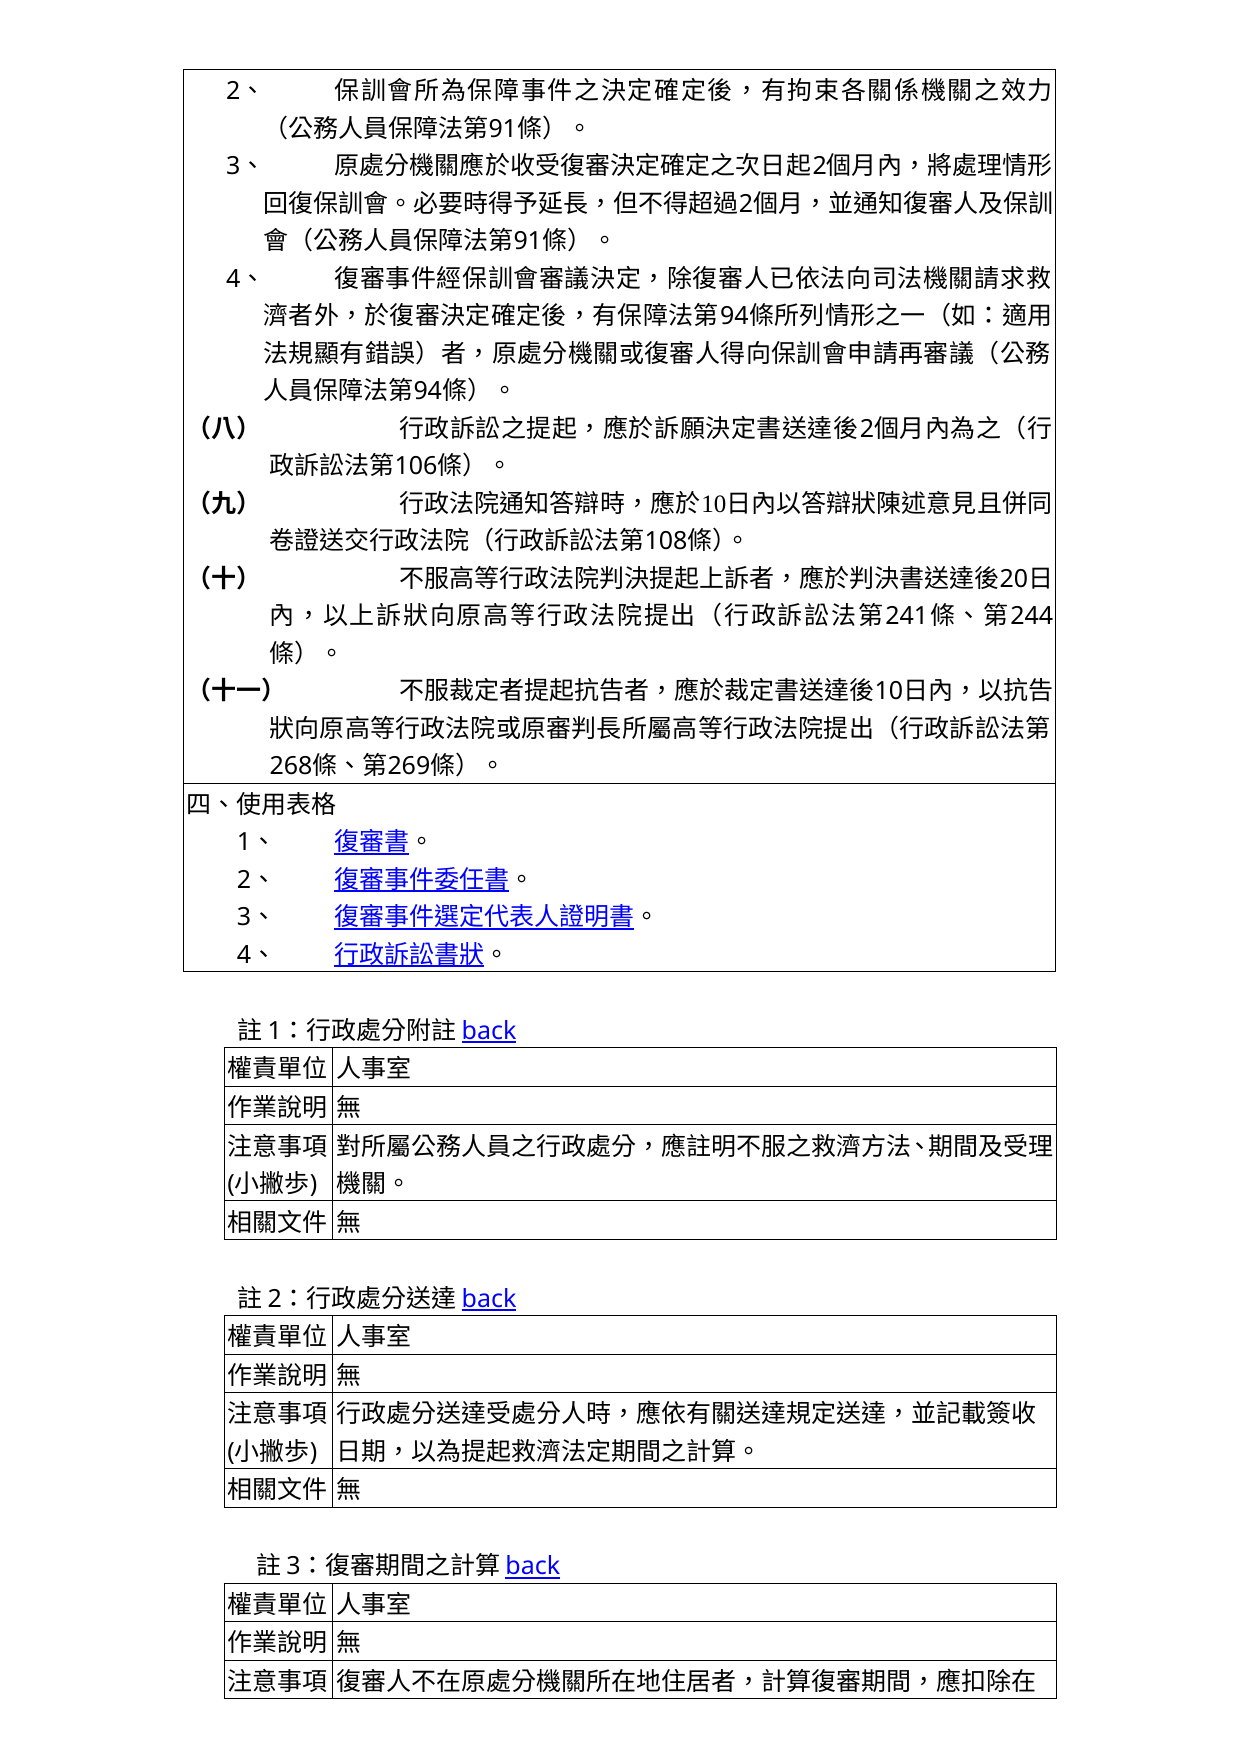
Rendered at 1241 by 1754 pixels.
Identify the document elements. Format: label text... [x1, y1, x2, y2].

table_cell 無 [333, 1469, 1056, 1507]
table_cell 三、作業注意事項 可提起復審之公務人員： 1、適用之人員：（公務人員保障法第3條） 法定機關依法任用之有給專任人員及公立學校編制內依法任用之職員。 2、準用之人員：（公務人員保障法第102條） （1）教育人員任用條例公布施行前已進用未經銓敘合格之公立學校職員。 （2）私立學校改制為公立學校未具任用資格之留用人員。 （3）公營事業依法任用之人員。 （4）各機關依法派用、聘用、聘任、僱用或留用人員。 （5）應各種公務人員考試錄取占法定機關、公立學校編制職缺參加學習或訓練之人員。 提起復審之情形：（公務人員保障法第25條、第26條） 1、公務人員對於原處分機關所為之行政處分，認為違法或顯然不當，致損害其權利或利益者，得提起復審。惟得否提起復審，仍應參酌司法院有關解釋：亦即須足以改變公務人員身分，對公務人員權利有重大影響，或基於公務人員身分所生之公法上財產請求權遭受侵害等，始得依法提起復審。例如俸級、任用之審查或免職、停職處分等。 2、公務人員因原處分機關對其依法申請之案件，於法定期間內應作為而不作為，認為損害其權利或利益者，亦可提起復審。該期間，法令未明定者，自機關受理申請之日起2個月。 提起復審之期間：（公務人員保障法第30條） 公務人員提起復審應於收受機關之行政處分書之次日起30日內提起。 提起復審之方式：（公務人員保障法第44條） 欲提起復審，應繕具復審書經由原處分機關向保訓會提起。 原處分機關處理公務人員所提起之復審：（公務人員保障法第44條、第45條） 1、公務人員提起復審應繕具復審書經由原處分機關向保訓會提起： （1）原處分機關對於公務人員所提復審應先行重新審查原行政處分是否合法妥當，如認為復審為有理由者，得自行變更或撤銷原行政處分，並函知保訓會。 （2）原處分機關自收到復審書之次日起20日內，不依復審人之請求變更或撤銷原行政處分者，應附具答辯書，並將必要之關係文件，送於保訓會；答辯書應抄送復審人。 2、原處分機關未於規定期間內處理者，保訓會得依職權或依復審人之申請，通知原處分機關於15日內檢送相關卷證資料；逾期未檢送者，保訓會得逕為決定。 復審人不服復審決定之救濟途徑：（公務人員保障法第72條） 復審人如不服復審決定，得於決定書送達之次日起2個月內，依法向該管司法機關請求救濟。 復審案件其他注意事項： 原行政處分不因依保障法所進行之各項程序而停止執行。（公務人員保障法第89條） 保訓會所為保障事件之決定確定後，有拘束各關係機關之效力（公務人員保障法第91條）。 原處分機關應於收受復審決定確定之次日起2個月內，將處理情形回復保訓會。必要時得予延長，但不得超過2個月，並通知復審人及保訓會（公務人員保障法第91條）。 復審事件經保訓會審議決定，除復審人已依法向司法機關請求救濟者外，於復審決定確定後，有保障法第94條所列情形之一（如：適用法規顯有錯誤）者，原處分機關或復審人得向保訓會申請再審議（公務人員保障法第94條）。 行政訴訟之提起，應於訴願決定書送達後2個月內為之（行政訴訟法第106條）。 行政法院通知答辯時，應於10日內以答辯狀陳述意見且併同卷證送交行政法院（行政訴訟法第108條）。 不服高等行政法院判決提起上訴者，應於判決書送達後20日內，以上訴狀向原高等行政法院提出（行政訴訟法第241條、第244條）。 不服裁定者提起抗告者，應於裁定書送達後10日內，以抗告狀向原高等行政法院或原審判長所屬高等行政法院提出（行政訴訟法第268條、第269條）。 [184, 70, 1055, 783]
table_cell 作業說明 [225, 1087, 332, 1124]
table_cell 相關文件 [225, 1469, 332, 1507]
table_cell 注意事項 [225, 1661, 332, 1698]
table_cell 對所屬公務人員之行政處分，應註明不服之救濟方法、期間及受理機關。 [333, 1125, 1056, 1200]
table_cell 無 [333, 1355, 1056, 1392]
table_cell 作業說明 [225, 1355, 332, 1392]
table_header 人事室 [333, 1048, 1056, 1086]
text 註2：行政處分送達back [237, 1277, 1053, 1315]
table_header 人事室 [333, 1584, 1056, 1621]
table_cell 四、使用表格 復審書。 復審事件委任書。 復審事件選定代表人證明書。 行政訴訟書狀。 [184, 784, 1055, 971]
table_cell 復審人不在原處分機關所在地住居者，計算復審期間，應扣除在 [333, 1661, 1056, 1698]
table_cell 注意事項 (小撇歩) [225, 1393, 332, 1468]
table_cell 相關文件 [225, 1201, 332, 1239]
table_cell 無 [333, 1201, 1056, 1239]
table_header 人事室 [333, 1316, 1056, 1353]
table_cell 無 [333, 1622, 1056, 1660]
text 註3：復審期間之計算back [237, 1545, 1053, 1583]
table_cell 作業說明 [225, 1622, 332, 1660]
table_header 權責單位 [225, 1048, 332, 1086]
table_cell 注意事項 (小撇歩) [225, 1125, 332, 1200]
table_cell 行政處分送達受處分人時，應依有關送達規定送達，並記載簽收日期，以為提起救濟法定期間之計算。 [333, 1393, 1056, 1468]
table_header 權責單位 [225, 1584, 332, 1621]
table_cell 無 [333, 1087, 1056, 1124]
text 註1：行政處分附註back [237, 1010, 1053, 1047]
table_header 權責單位 [225, 1316, 332, 1353]
